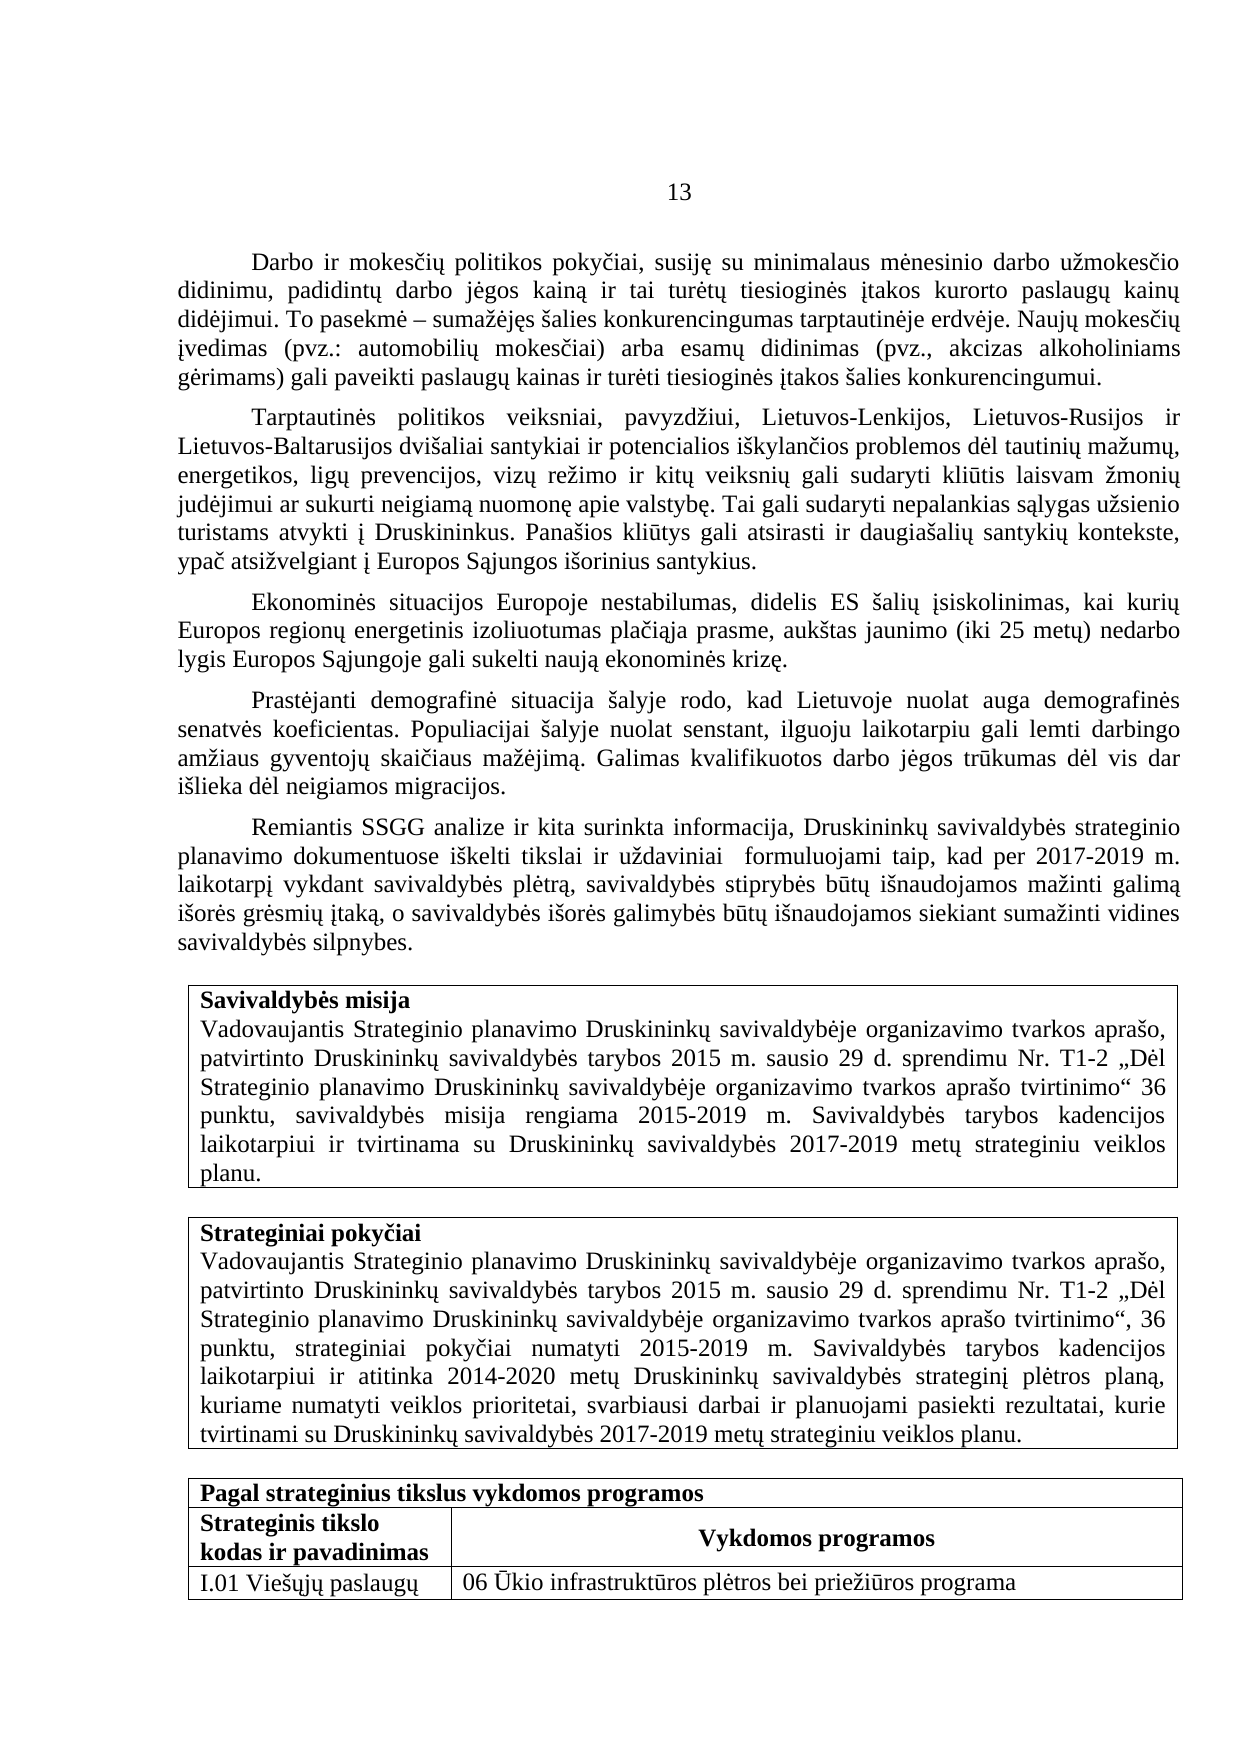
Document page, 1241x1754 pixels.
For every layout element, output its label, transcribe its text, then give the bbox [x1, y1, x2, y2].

table_cell Strateginis tikslo kodas ir pavadinimas [189, 1508, 451, 1566]
table_cell I.01 Viešųjų paslaugų [189, 1567, 451, 1598]
table_header Savivaldybės misija Vadovaujantis Strateginio planavimo Druskininkų savivaldybėje organizavimo tvarkos aprašo, patvirtinto Druskininkų savivaldybės tarybos 2015 m. sausio 29 d. sprendimu Nr. T1-2 „Dėl Strateginio planavimo Druskininkų savivaldybėje organizavimo tvarkos aprašo tvirtinimo“ 36 punktu, savivaldybės misija rengiama 2015-2019 m. Savivaldybės tarybos kadencijos laikotarpiui ir tvirtinama su Druskininkų savivaldybės 2017-2019 metų strateginiu veiklos planu. [189, 986, 1177, 1187]
text Ekonominės situacijos Europoje nestabilumas, didelis ES šalių įsiskolinimas, kai kurių Europos regionų energetinis izoliuotumas plačiąja prasme, aukštas jaunimo (iki 25 metų) nedarbo lygis Europos Sąjungoje gali sukelti naują ekonominės krizę. [177, 587, 1181, 673]
table_header Pagal strateginius tikslus vykdomos programos [189, 1479, 1182, 1507]
text Darbo ir mokesčių politikos pokyčiai, susiję su minimalaus mėnesinio darbo užmokesčio didinimu, padidintų darbo jėgos kainą ir tai turėtų tiesioginės įtakos kurorto paslaugų kainų didėjimui. To pasekmė – sumažėjęs šalies konkurencingumas tarptautinėje erdvėje. Naujų mokesčių įvedimas (pvz.: automobilių mokesčiai) arba esamų didinimas (pvz., akcizas alkoholiniams gėrimams) gali paveikti paslaugų kainas ir turėti tiesioginės įtakos šalies konkurencingumui. [177, 247, 1181, 390]
table_cell 06 Ūkio infrastruktūros plėtros bei priežiūros programa [452, 1567, 1182, 1598]
table_header Strateginiai pokyčiai Vadovaujantis Strateginio planavimo Druskininkų savivaldybėje organizavimo tvarkos aprašo, patvirtinto Druskininkų savivaldybės tarybos 2015 m. sausio 29 d. sprendimu Nr. T1-2 „Dėl Strateginio planavimo Druskininkų savivaldybėje organizavimo tvarkos aprašo tvirtinimo“, 36 punktu, strateginiai pokyčiai numatyti 2015-2019 m. Savivaldybės tarybos kadencijos laikotarpiui ir atitinka 2014-2020 metų Druskininkų savivaldybės strateginį plėtros planą, kuriame numatyti veiklos prioritetai, svarbiausi darbai ir planuojami pasiekti rezultatai, kurie tvirtinami su Druskininkų savivaldybės 2017-2019 metų strateginiu veiklos planu. [189, 1218, 1177, 1448]
text Tarptautinės politikos veiksniai, pavyzdžiui, Lietuvos-Lenkijos, Lietuvos-Rusijos ir Lietuvos-Baltarusijos dvišaliai santykiai ir potencialios iškylančios problemos dėl tautinių mažumų, energetikos, ligų prevencijos, vizų režimo ir kitų veiksnių gali sudaryti kliūtis laisvam žmonių judėjimui ar sukurti neigiamą nuomonę apie valstybę. Tai gali sudaryti nepalankias sąlygas užsienio turistams atvykti į Druskininkus. Panašios kliūtys gali atsirasti ir daugiašalių santykių kontekste, ypač atsižvelgiant į Europos Sąjungos išorinius santykius. [177, 402, 1181, 575]
text Remiantis SSGG analize ir kita surinkta informacija, Druskininkų savivaldybės strateginio planavimo dokumentuose iškelti tikslai ir uždaviniai formuluojami taip, kad per 2017-2019 m. laikotarpį vykdant savivaldybės plėtrą, savivaldybės stiprybės būtų išnaudojamos mažinti galimą išorės grėsmių įtaką, o savivaldybės išorės galimybės būtų išnaudojamos siekiant sumažinti vidines savivaldybės silpnybes. [177, 812, 1181, 956]
table_cell Vykdomos programos [452, 1508, 1182, 1566]
text Prastėjanti demografinė situacija šalyje rodo, kad Lietuvoje nuolat auga demografinės senatvės koeficientas. Populiacijai šalyje nuolat senstant, ilguoju laikotarpiu gali lemti darbingo amžiaus gyventojų skaičiaus mažėjimą. Galimas kvalifikuotos darbo jėgos trūkumas dėl vis dar išlieka dėl neigiamos migracijos. [177, 685, 1181, 800]
